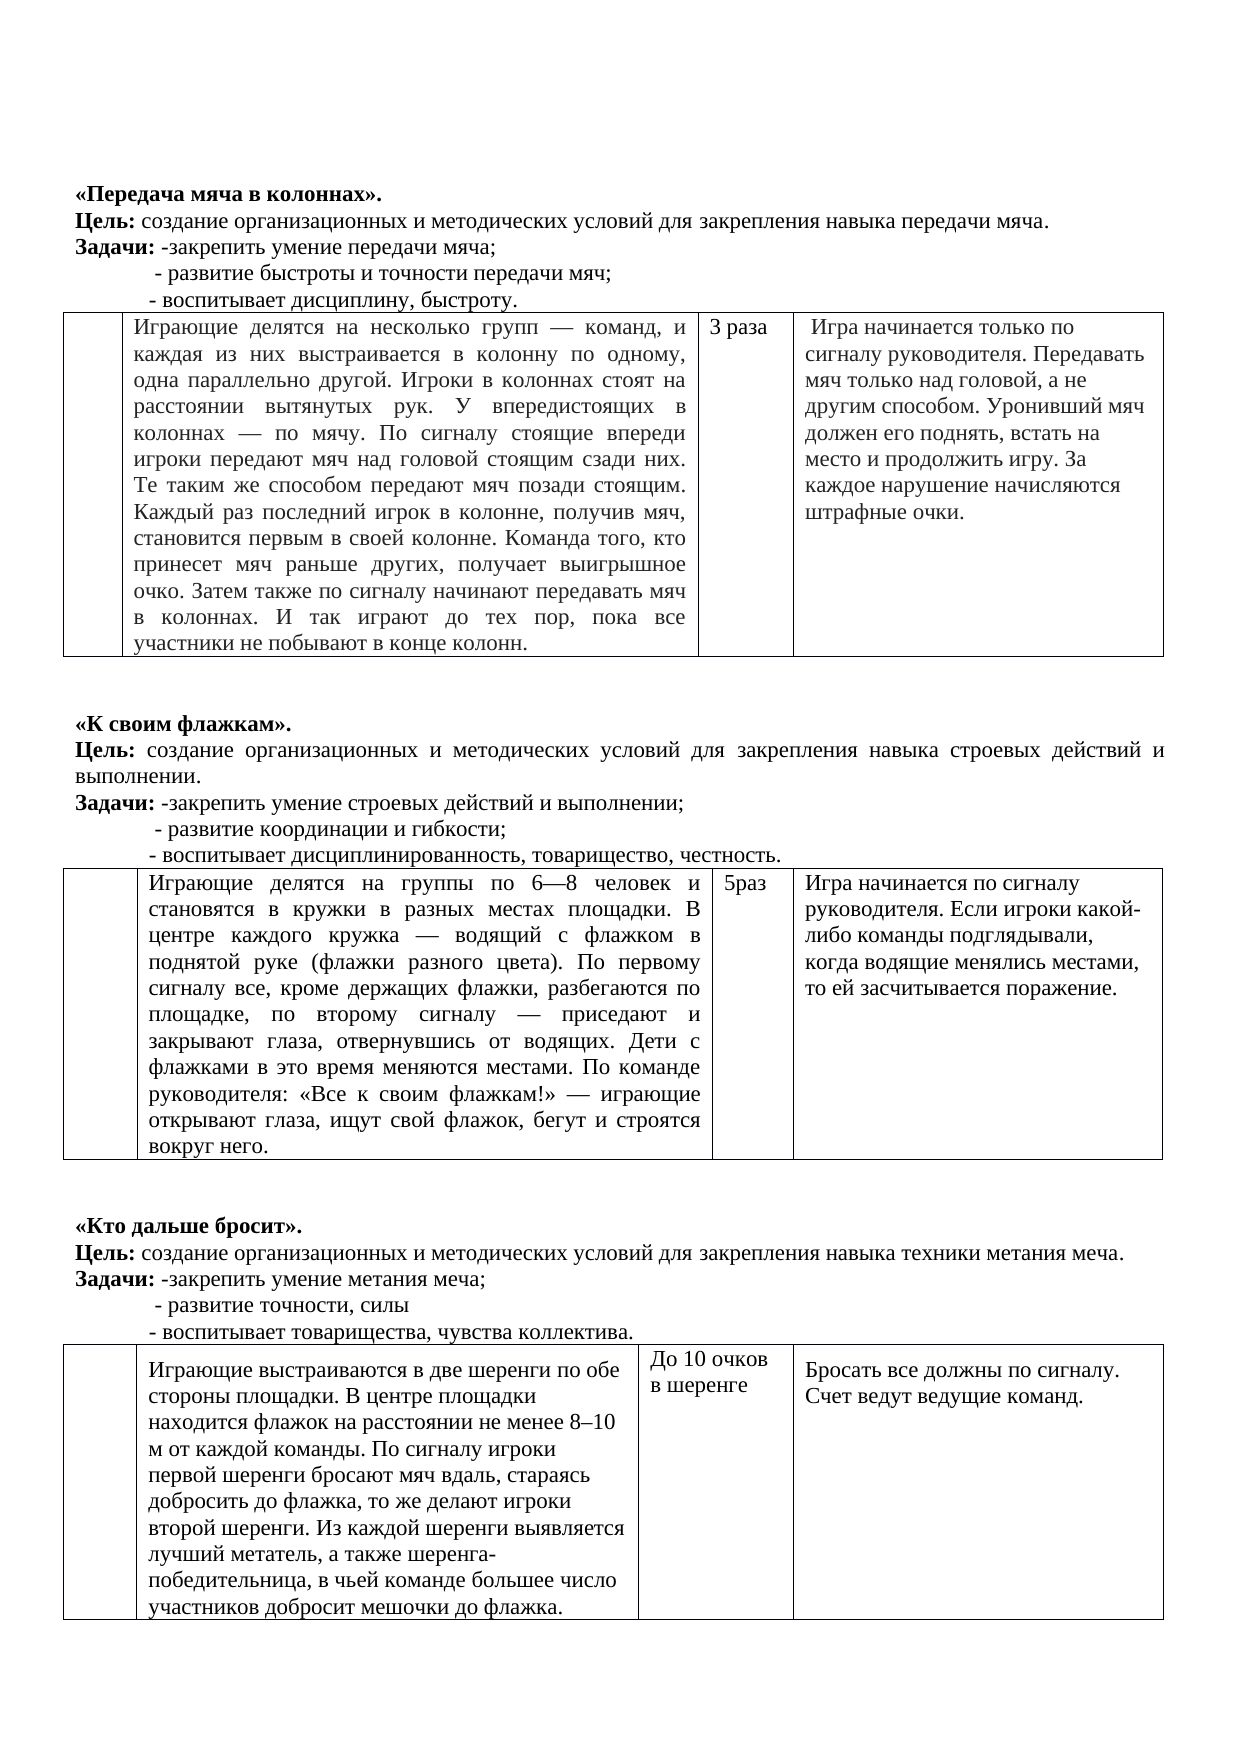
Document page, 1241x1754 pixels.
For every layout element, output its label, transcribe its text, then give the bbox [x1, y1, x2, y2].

table_header Бросать все должны по сигналу. Счет ведут ведущие команд. [794, 1345, 1163, 1619]
table_header [64, 1345, 136, 1619]
text - развитие точности, силы [75, 1291, 1165, 1318]
text «Кто дальше бросит». [75, 1212, 1165, 1239]
table_header [64, 869, 137, 1159]
table_header До 10 очков в шеренге [639, 1345, 793, 1619]
text - воспитывает дисциплину, быстроту. [75, 286, 1165, 312]
text - воспитывает товарищества, чувства коллектива. [75, 1318, 1165, 1344]
text - развитие быстроты и точности передачи мяч; [75, 259, 1165, 286]
text Задачи: -закрепить умение строевых действий и выполнении; [75, 789, 1165, 815]
table_header [64, 313, 122, 656]
text Цель: создание организационных и методических условий для закрепления навыка передачи мяча. [75, 207, 1165, 233]
text Задачи: -закрепить умение метания меча; [75, 1265, 1165, 1291]
text Цель: создание организационных и методических условий для закрепления навыка строевых действий и выполнении. [75, 736, 1165, 789]
text Задачи: -закрепить умение передачи мяча; [75, 233, 1165, 259]
text Цель: создание организационных и методических условий для закрепления навыка техники метания меча. [75, 1239, 1165, 1265]
table_header 5раз [713, 869, 793, 1159]
text «К своим флажкам». [75, 709, 1165, 736]
text «Передача мяча в колоннах». [75, 180, 1165, 207]
table_header 3 раза [699, 313, 793, 656]
table_header Играющие выстраиваются в две шеренги по обе стороны площадки. В центре площадки находится флажок на расстоянии не менее 8–10 м от каждой команды. По сигналу игроки первой шеренги бросают мяч вдаль, стараясь добросить до флажка, то же делают игроки второй шеренги. Из каждой шеренги выявляется лучший метатель, а также шеренга-победительница, в чьей команде большее число участников добросит мешочки до флажка. [137, 1345, 638, 1619]
text - развитие координации и гибкости; [75, 815, 1165, 841]
table_header Игра начинается по сигналу руководителя. Если игроки какой-либо команды подглядывали, когда водящие менялись местами, то ей засчитывается поражение. [794, 869, 1162, 1159]
table_header Игра начинается только по сигналу руководителя. Передавать мяч только над головой, а не другим способом. Уронивший мяч должен его поднять, встать на место и продолжить игру. За каждое нарушение начисляются штрафные очки. [794, 313, 1163, 656]
text - воспитывает дисциплинированность, товарищество, честность. [75, 841, 1165, 868]
